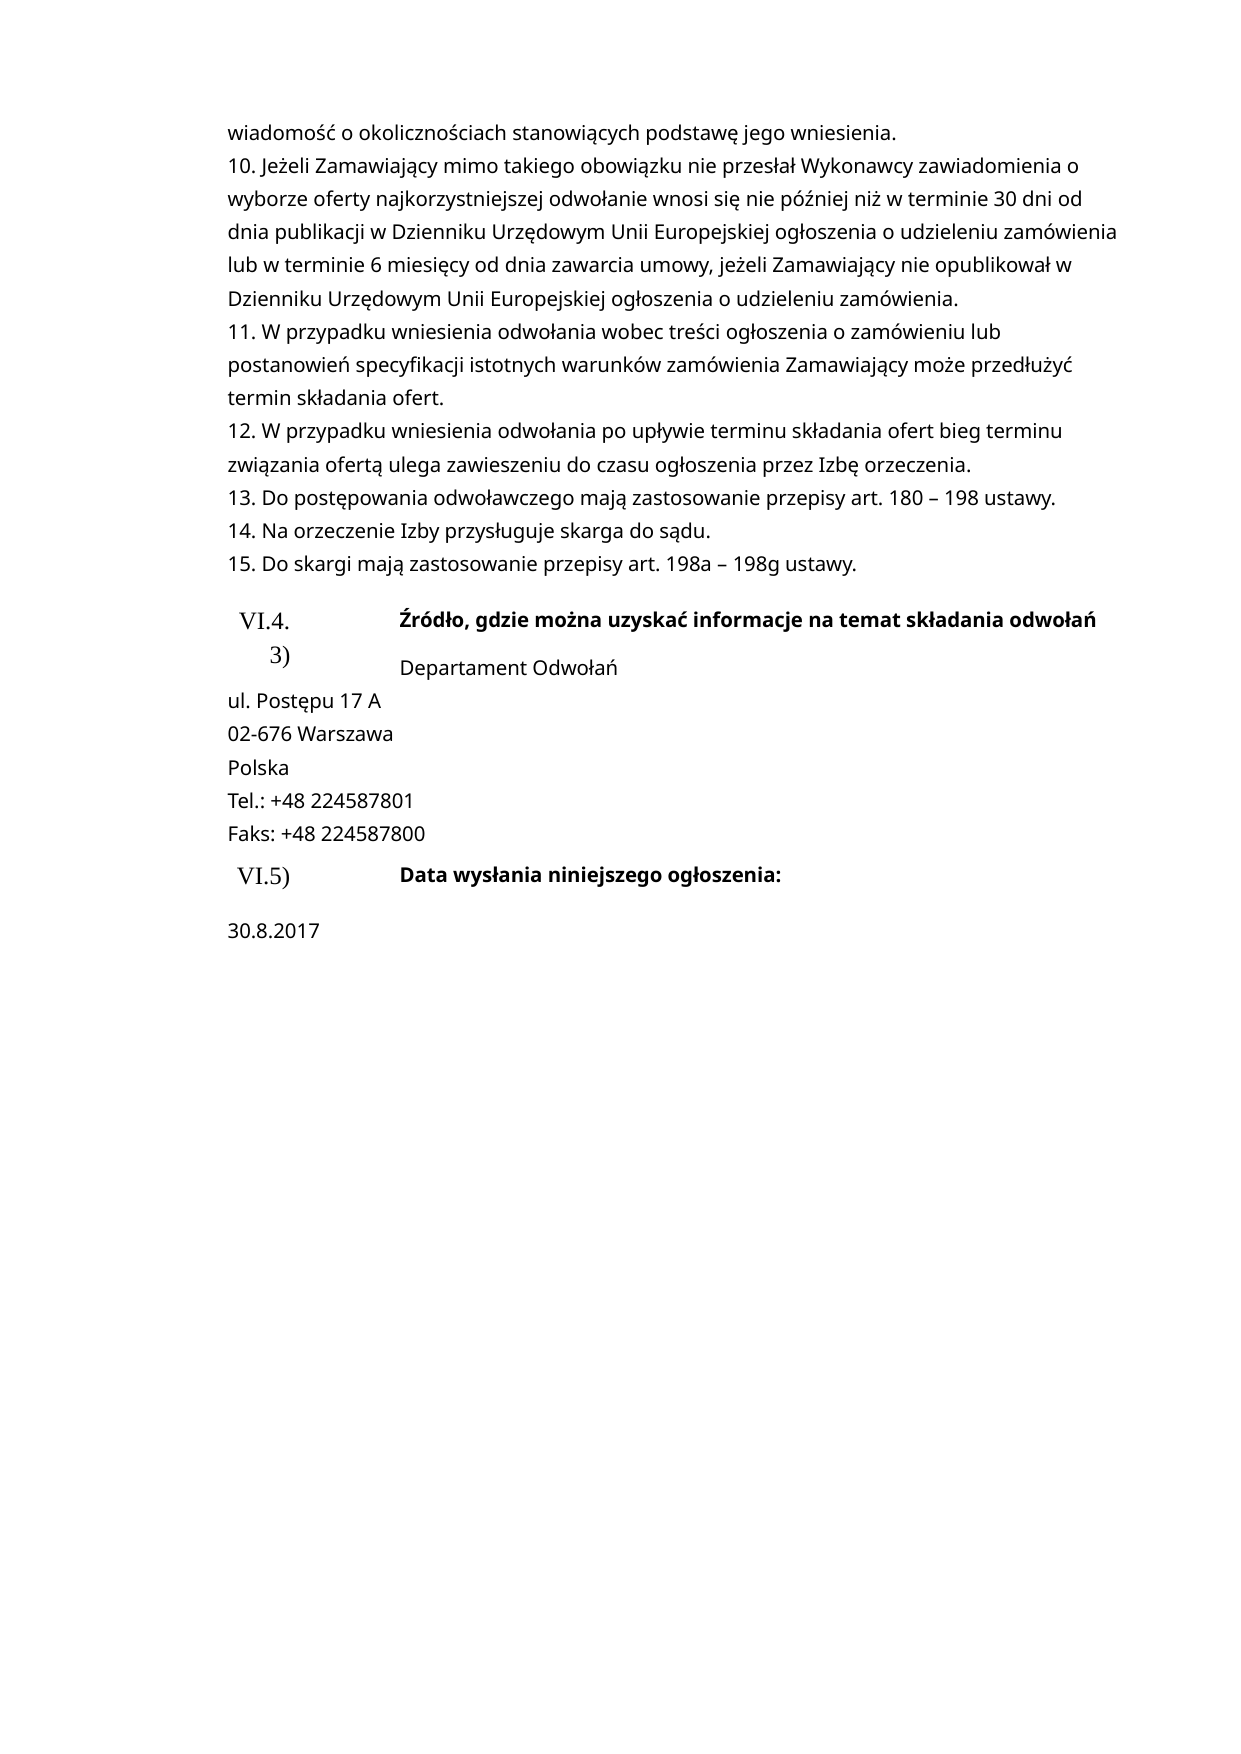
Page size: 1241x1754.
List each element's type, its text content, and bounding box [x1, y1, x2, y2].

text Data wysłania niniejszego ogłoszenia: [290, 861, 1122, 888]
text wiadomość o okolicznościach stanowiących podstawę jego wniesienia. 10. Jeżeli Zamawiający mimo takiego obowiązku nie przesłał Wykonawcy zawiadomienia o wyborze oferty najkorzystniejszej odwołanie wnosi się nie później niż w terminie 30 dni od dnia publikacji w Dzienniku Urzędowym Unii Europejskiej ogłoszenia o udzieleniu zamówienia lub w terminie 6 miesięcy od dnia zawarcia umowy, jeżeli Zamawiający nie opublikował w Dzienniku Urzędowym Unii Europejskiej ogłoszenia o udzieleniu zamówienia. 11. W przypadku wniesienia odwołania wobec treści ogłoszenia o zamówieniu lub postanowień specyfikacji istotnych warunków zamówienia Zamawiający może przedłużyć termin składania ofert. 12. W przypadku wniesienia odwołania po upływie terminu składania ofert bieg terminu związania ofertą ulega zawieszeniu do czasu ogłoszenia przez Izbę orzeczenia. 13. Do postępowania odwoławczego mają zastosowanie przepisy art. 180 – 198 ustawy. 14. Na orzeczenie Izby przysługuje skarga do sądu. 15. Do skargi mają zastosowanie przepisy art. 198a – 198g ustawy. [227, 118, 1122, 578]
text VI.4.3) [227, 606, 290, 669]
text VI.5) [227, 861, 290, 889]
text Departament Odwołań ul. Postępu 17 A 02-676 Warszawa Polska Tel.: +48 224587801 Faks: +48 224587800 [227, 653, 1122, 847]
text Źródło, gdzie można uzyskać informacje na temat składania odwołań [290, 606, 1122, 633]
text 30.8.2017 [227, 916, 1122, 944]
